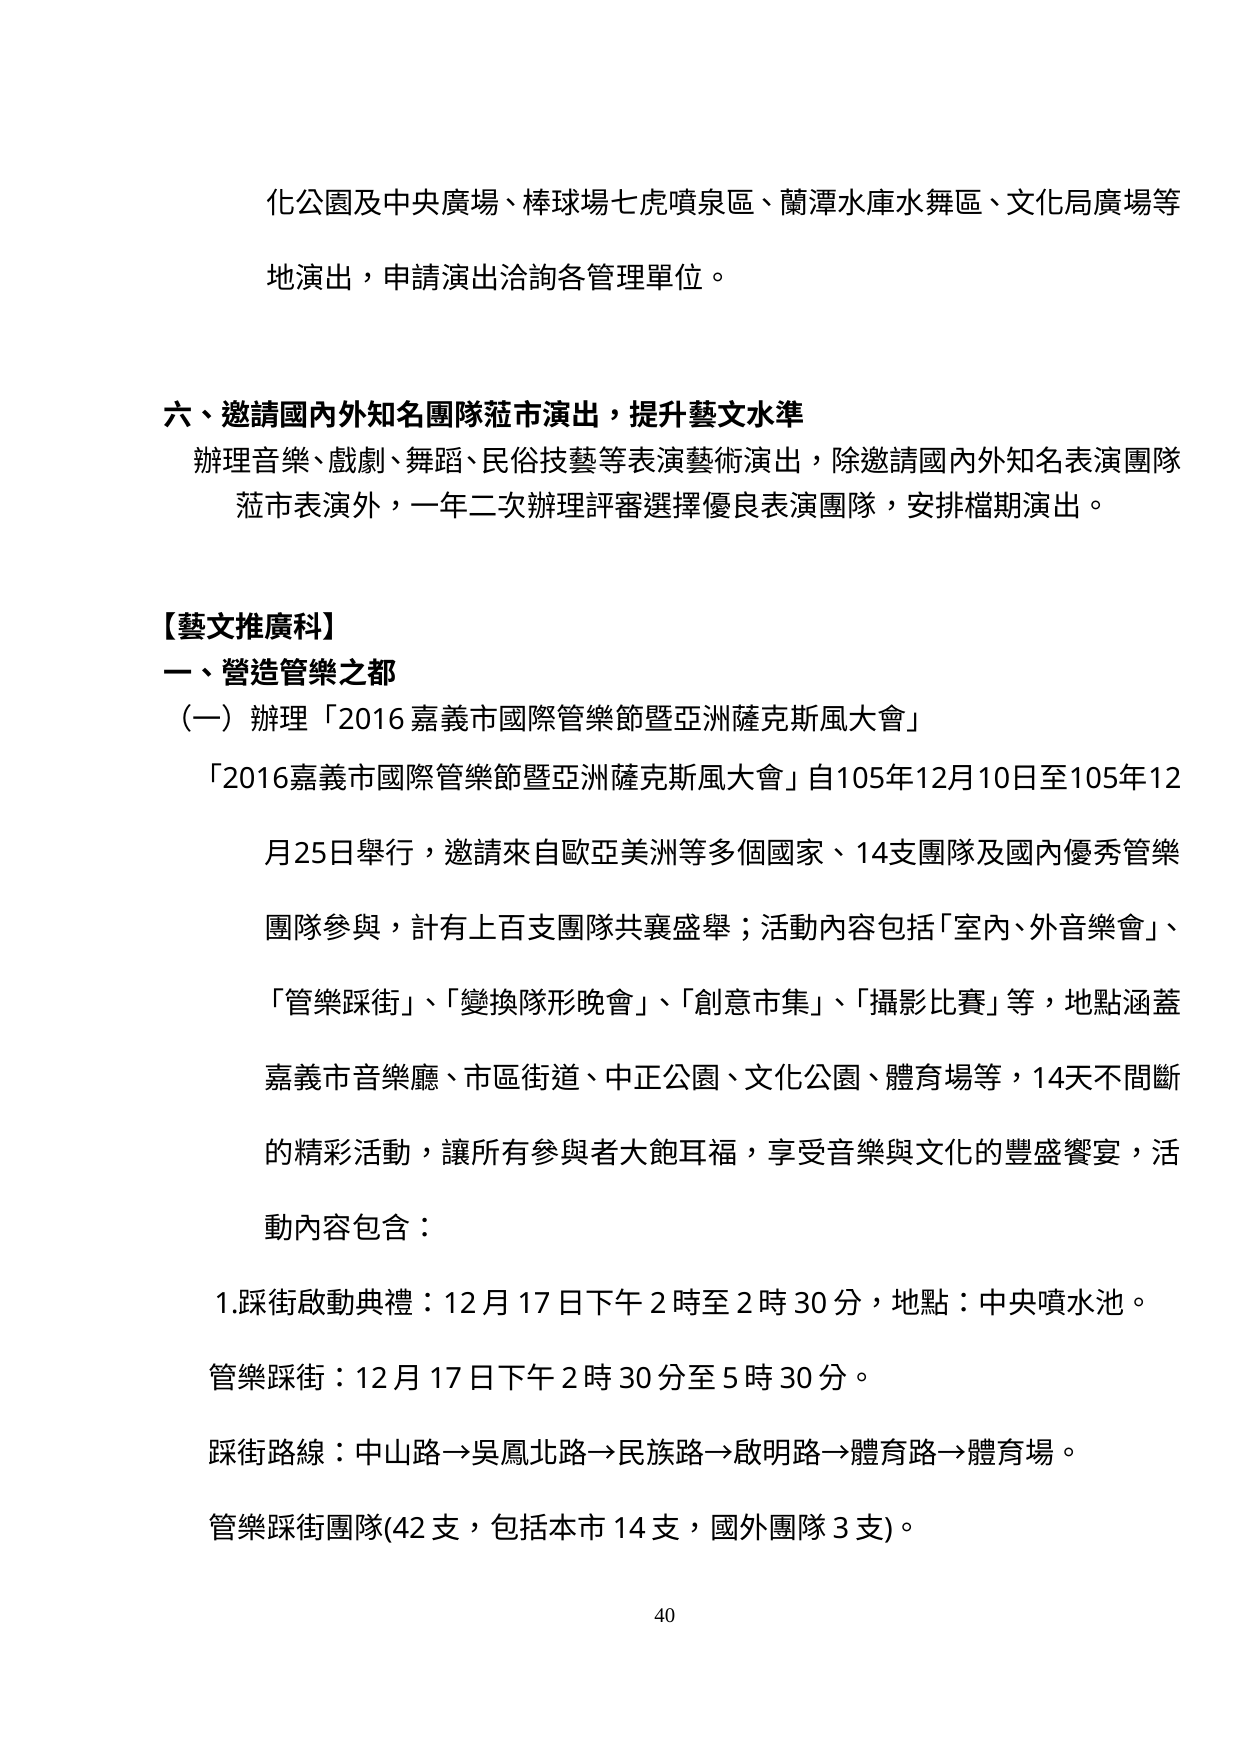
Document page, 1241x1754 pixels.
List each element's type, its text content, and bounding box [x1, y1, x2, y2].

text 1.踩街啟動典禮：12月17日下午2時至2時30分，地點：中央噴水池。 [148, 1263, 1181, 1338]
text 一、營造管樂之都 [148, 647, 1181, 693]
text 辦理音樂、戲劇、舞蹈、民俗技藝等表演藝術演出，除邀請國內外知名表演團隊蒞市表演外，一年二次辦理評審選擇優良表演團隊，安排檔期演出。 [148, 434, 1181, 526]
text 「2016嘉義市國際管樂節暨亞洲薩克斯風大會」自105年12月10日至105年12月25日舉行，邀請來自歐亞美洲等多個國家、14支團隊及國內優秀管樂團隊參與，計有上百支團隊共襄盛舉；活動內容包括「室內、外音樂會」、「管樂踩街」、「變換隊形晚會」、「創意市集」、「攝影比賽」等，地點涵蓋嘉義市音樂廳、市區街道、中正公園、文化公園、體育場等，14天不間斷的精彩活動，讓所有參與者大飽耳福，享受音樂與文化的豐盛饗宴，活動內容包含： [148, 738, 1181, 1263]
text 化公園及中央廣場、棒球場七虎噴泉區、蘭潭水庫水舞區、文化局廣場等地演出，申請演出洽詢各管理單位。 [148, 163, 1181, 313]
text 【藝文推廣科】 [148, 601, 1181, 647]
text 踩街路線：中山路→吳鳳北路→民族路→啟明路→體育路→體育場。 管樂踩街團隊(42支，包括本市14支，國外團隊3支)。 [148, 1413, 1181, 1563]
text （一）辦理「2016嘉義市國際管樂節暨亞洲薩克斯風大會」 [148, 693, 1181, 738]
text 管樂踩街：12月17日下午2時30分至5時30分。 [148, 1338, 1181, 1413]
text 六、邀請國內外知名團隊蒞市演出，提升藝文水準 [148, 388, 1181, 434]
